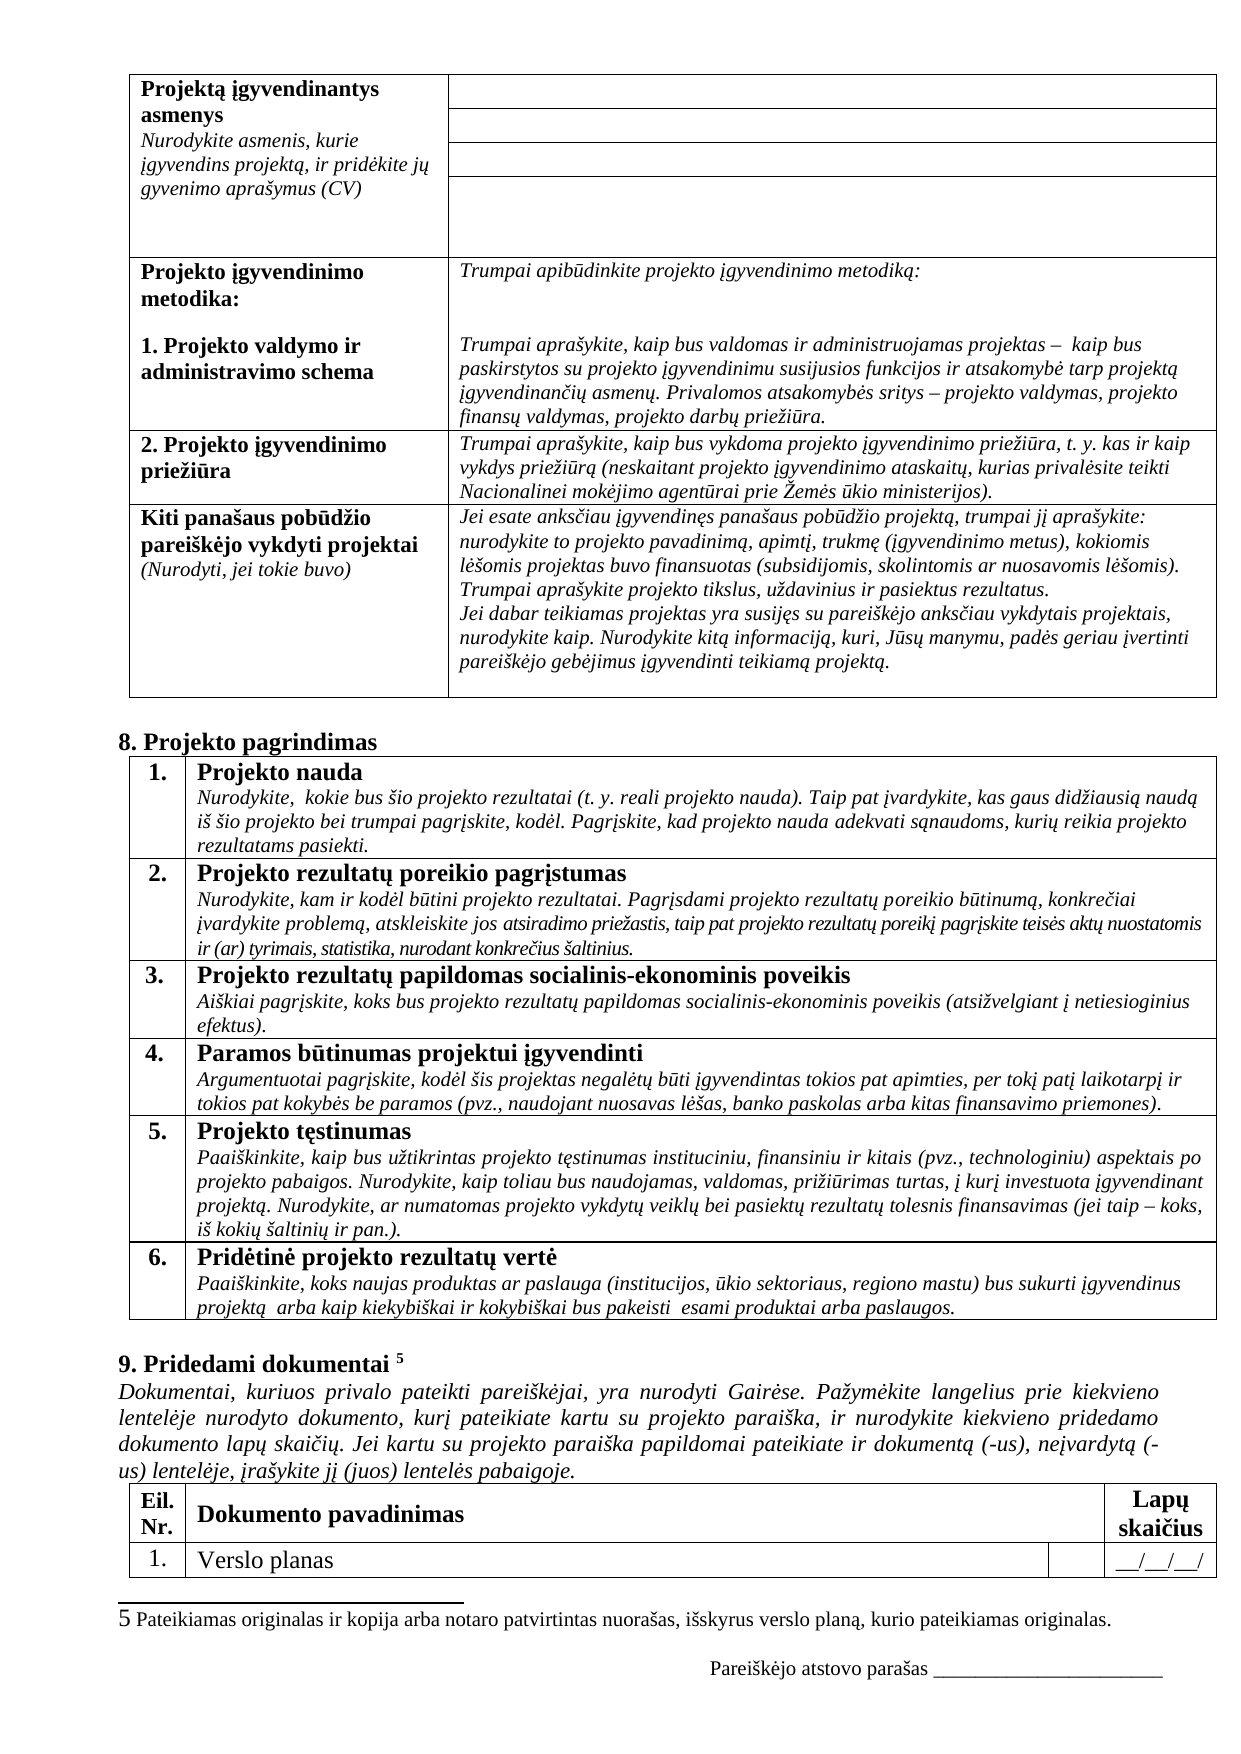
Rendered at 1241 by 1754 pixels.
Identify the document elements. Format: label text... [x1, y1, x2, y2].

table_cell [1049, 1543, 1104, 1577]
table_cell Projekto tęstinumas Paaiškinkite, kaip bus užtikrintas projekto tęstinumas instituciniu, finansiniu ir kitais (pvz., technologiniu) aspektais po projekto pabaigos. Nurodykite, kaip toliau bus naudojamas, valdomas, prižiūrimas turtas, į kurį investuota įgyvendinant projektą. Nurodykite, ar numatomas projekto vykdytų veiklų bei pasiektų rezultatų tolesnis finansavimas (jei taip – koks, iš kokių šaltinių ir pan.). [186, 1116, 1216, 1241]
table_cell Trumpai aprašykite, kaip bus valdomas ir administruojamas projektas – kaip bus paskirstytos su projekto įgyvendinimu susijusios funkcijos ir atsakomybė tarp projektą įgyvendinančių asmenų. Privalomos atsakomybės sritys – projekto valdymas, projekto finansų valdymas, projekto darbų priežiūra. [449, 332, 1216, 429]
table_cell 1. [130, 1543, 185, 1577]
table_cell [449, 109, 1216, 142]
table_cell [449, 143, 1216, 176]
table_cell Projekto rezultatų poreikio pagrįstumas Nurodykite, kam ir kodėl būtini projekto rezultatai. Pagrįsdami projekto rezultatų poreikio būtinumą, konkrečiai įvardykite problemą, atskleiskite jos atsiradimo priežastis, taip pat projekto rezultatų poreikį pagrįskite teisės aktų nuostatomis ir (ar) tyrimais, statistika, nurodant konkrečius šaltinius. [186, 859, 1216, 959]
table_header 1. [130, 757, 185, 857]
text Pateikiamas originalas ir kopija arba notaro patvirtintas nuorašas, išskyrus verslo planą, kurio pateikiamas originalas. [118, 1603, 1162, 1632]
table_cell Projekto įgyvendinimo metodika: [130, 258, 448, 332]
table_cell 4. [130, 1039, 185, 1115]
text 8. Projekto pagrindimas [118, 727, 1162, 756]
table_cell Jei esate anksčiau įgyvendinęs panašaus pobūdžio projektą, trumpai jį aprašykite: nurodykite to projekto pavadinimą, apimtį, trukmę (įgyvendinimo metus), kokiomis lėšomis projektas buvo finansuotas (subsidijomis, skolintomis ar nuosavomis lėšomis). Trumpai aprašykite projekto tikslus, uždavinius ir pasiektus rezultatus. Jei dabar teikiamas projektas yra susijęs su pareiškėjo anksčiau vykdytais projektais, nurodykite kaip. Nurodykite kitą informaciją, kuri, Jūsų manymu, padės geriau įvertinti pareiškėjo gebėjimus įgyvendinti teikiamą projektą. [449, 505, 1216, 697]
table_cell Kiti panašaus pobūdžio pareiškėjo vykdyti projektai (Nurodyti, jei tokie buvo) [130, 505, 448, 697]
table_cell Verslo planas [186, 1543, 1048, 1577]
text Dokumentai, kuriuos privalo pateikti pareiškėjai, yra nurodyti Gairėse. Pažymėkite langelius prie kiekvieno lentelėje nurodyto dokumento, kurį pateikiate kartu su projekto paraiška, ir nurodykite kiekvieno pridedamo dokumento lapų skaičių. Jei kartu su projekto paraiška papildomai pateikiate ir dokumentą (-us), neįvardytą (-us) lentelėje, įrašykite jį (juos) lentelės pabaigoje. [118, 1378, 1162, 1483]
table_cell __/__/__/ [1105, 1543, 1216, 1577]
table_cell 1. Projekto valdymo ir administravimo schema [130, 332, 448, 429]
text 9. Pridedami dokumentai [118, 1349, 1162, 1378]
table_cell [449, 177, 1216, 257]
table_header Projekto nauda Nurodykite, kokie bus šio projekto rezultatai (t. y. reali projekto nauda). Taip pat įvardykite, kas gaus didžiausią naudą iš šio projekto bei trumpai pagrįskite, kodėl. Pagrįskite, kad projekto nauda adekvati sąnaudoms, kurių reikia projekto rezultatams pasiekti. [186, 757, 1216, 857]
table_cell 2. [130, 859, 185, 959]
table_cell Trumpai aprašykite, kaip bus vykdoma projekto įgyvendinimo priežiūra, t. y. kas ir kaip vykdys priežiūrą (neskaitant projekto įgyvendinimo ataskaitų, kurias privalėsite teikti Nacionalinei mokėjimo agentūrai prie Žemės ūkio ministerijos). [449, 431, 1216, 503]
table_cell 5. [130, 1116, 185, 1241]
table_cell Pridėtinė projekto rezultatų vertė Paaiškinkite, koks naujas produktas ar paslauga (institucijos, ūkio sektoriaus, regiono mastu) bus sukurti įgyvendinus projektą arba kaip kiekybiškai ir kokybiškai bus pakeisti esami produktai arba paslaugos. [186, 1243, 1216, 1319]
table_header Eil.Nr. [130, 1484, 185, 1542]
table_cell 6. [130, 1243, 185, 1319]
table_header Dokumento pavadinimas [186, 1484, 1048, 1542]
table_cell Paramos būtinumas projektui įgyvendinti Argumentuotai pagrįskite, kodėl šis projektas negalėtų būti įgyvendintas tokios pat apimties, per tokį patį laikotarpį ir tokios pat kokybės be paramos (pvz., naudojant nuosavas lėšas, banko paskolas arba kitas finansavimo priemones). [186, 1039, 1216, 1115]
table_cell Trumpai apibūdinkite projekto įgyvendinimo metodiką: [449, 258, 1216, 332]
table_header [1048, 1484, 1104, 1542]
table_header Lapų skaičius [1105, 1484, 1216, 1542]
table_cell 2. Projekto įgyvendinimo priežiūra [130, 431, 448, 503]
table_cell 3. [130, 961, 185, 1037]
table_header Projektą įgyvendinantys asmenys Nurodykite asmenis, kurie įgyvendins projektą, ir pridėkite jų gyvenimo aprašymus (CV) [130, 75, 448, 257]
table_cell Projekto rezultatų papildomas socialinis-ekonominis poveikis Aiškiai pagrįskite, koks bus projekto rezultatų papildomas socialinis-ekonominis poveikis (atsižvelgiant į netiesioginius efektus). [186, 961, 1216, 1037]
table_cell [449, 75, 1216, 108]
